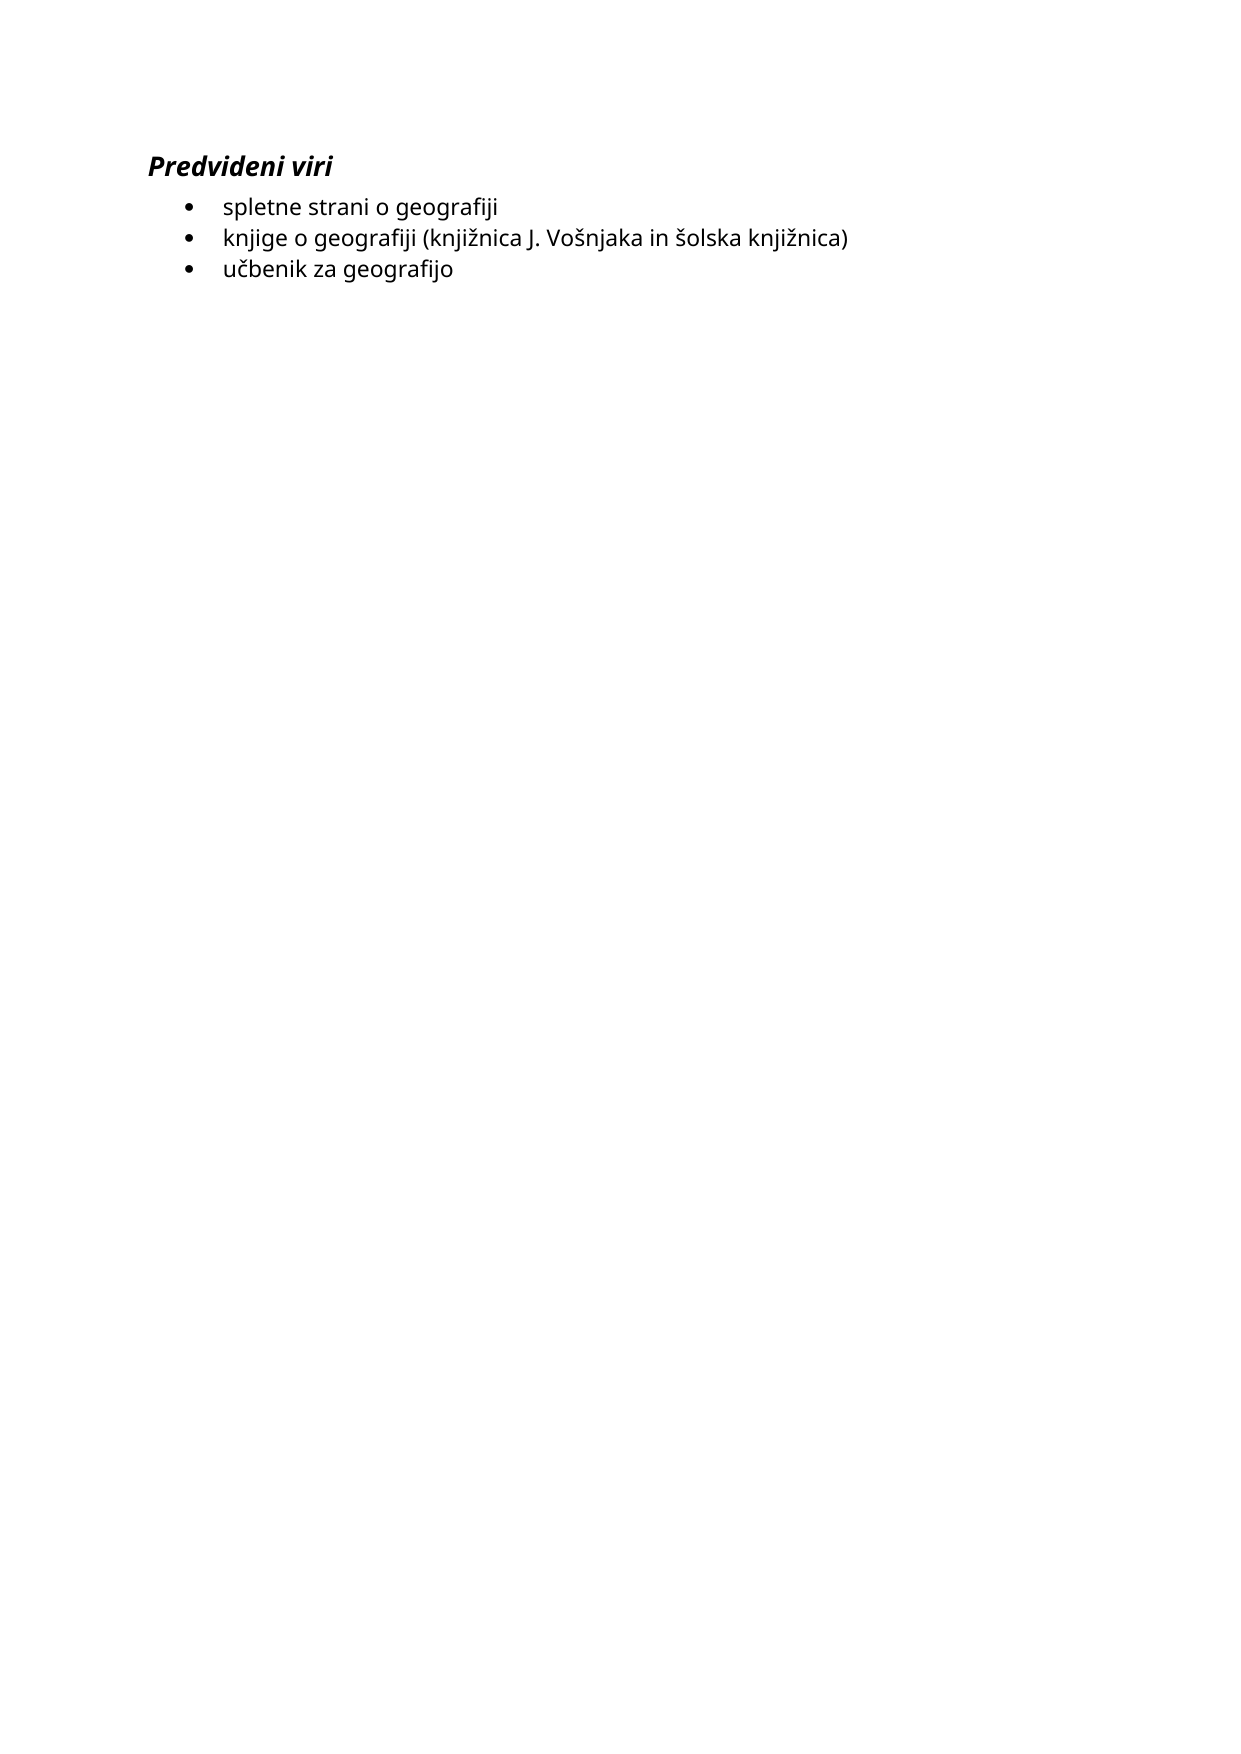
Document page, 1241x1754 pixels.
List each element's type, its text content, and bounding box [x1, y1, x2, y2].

list knjige o geografiji (knjižnica J. Vošnjaka in šolska knjižnica) [185, 222, 1092, 253]
subtitle Predvideni viri [148, 148, 1092, 184]
list spletne strani o geografiji [185, 191, 1092, 222]
list učbenik za geografijo [185, 253, 1092, 284]
